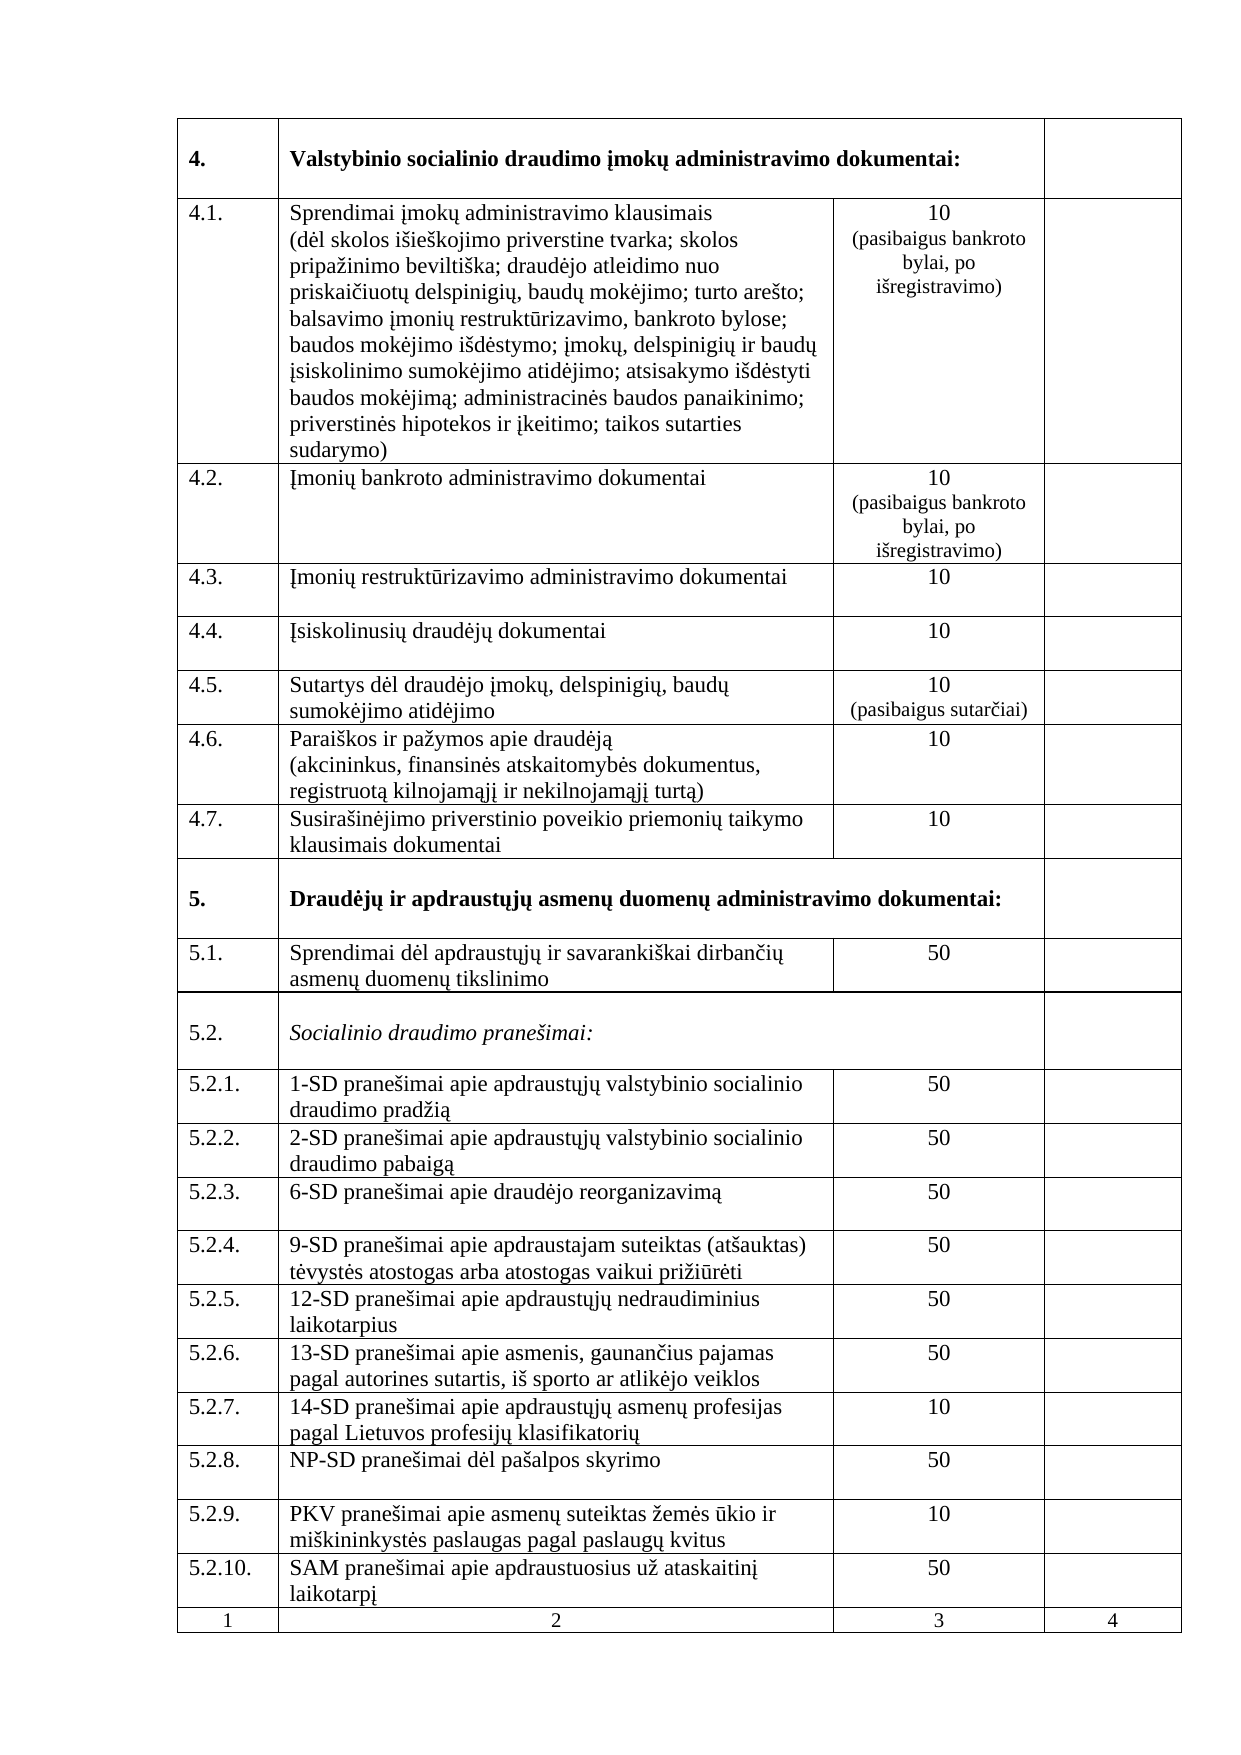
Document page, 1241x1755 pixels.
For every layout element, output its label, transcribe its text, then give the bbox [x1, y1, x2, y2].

table_cell PKV pranešimai apie asmenų suteiktas žemės ūkio ir miškininkystės paslaugas pagal paslaugų kvitus [279, 1500, 833, 1553]
table_cell 50 [834, 1070, 1044, 1123]
table_cell [1045, 1393, 1181, 1445]
table_cell 10 [834, 805, 1044, 857]
table_cell 50 [834, 1554, 1044, 1607]
table_cell [1045, 119, 1181, 198]
table_cell 4.4. [178, 617, 278, 670]
table_cell 4.3. [178, 564, 278, 616]
table_cell 4. [178, 119, 278, 198]
table_cell 10 (pasibaigus bankroto bylai, po išregistravimo) [834, 199, 1044, 463]
table_cell 10 [834, 617, 1044, 670]
table_cell 5.2.10. [178, 1554, 278, 1607]
table_cell 10 [834, 1393, 1044, 1445]
table_cell 5.2.6. [178, 1339, 278, 1392]
table_cell Socialinio draudimo pranešimai: [279, 993, 1044, 1069]
table_cell [1045, 939, 1181, 991]
table_cell 5.2.7. [178, 1393, 278, 1445]
table_cell 50 [834, 1285, 1044, 1338]
table_cell 10 [834, 564, 1044, 616]
table_cell 13-SD pranešimai apie asmenis, gaunančius pajamas pagal autorines sutartis, iš sporto ar atlikėjo veiklos [279, 1339, 833, 1392]
table_cell 5.2.5. [178, 1285, 278, 1338]
table_cell 1 [178, 1608, 278, 1632]
table_cell 4.6. [178, 725, 278, 804]
table_cell 50 [834, 1178, 1044, 1230]
table_cell 50 [834, 1339, 1044, 1392]
table_cell 50 [834, 1446, 1044, 1499]
table_cell 14-SD pranešimai apie apdraustųjų asmenų profesijas pagal Lietuvos profesijų klasifikatorių [279, 1393, 833, 1445]
table_cell [1045, 1178, 1181, 1230]
table_cell [1045, 464, 1181, 562]
table_cell 1-SD pranešimai apie apdraustųjų valstybinio socialinio draudimo pradžią [279, 1070, 833, 1123]
table_cell 12-SD pranešimai apie apdraustųjų nedraudiminius laikotarpius [279, 1285, 833, 1338]
table_cell [1045, 1500, 1181, 1553]
table_cell 10 [834, 1500, 1044, 1553]
table_cell [1045, 199, 1181, 463]
table_cell [1045, 859, 1181, 938]
table_cell Sprendimai įmokų administravimo klausimais (dėl skolos išieškojimo priverstine tvarka; skolos pripažinimo beviltiška; draudėjo atleidimo nuo priskaičiuotų delspinigių, baudų mokėjimo; turto arešto; balsavimo įmonių restruktūrizavimo, bankroto bylose; baudos mokėjimo išdėstymo; įmokų, delspinigių ir baudų įsiskolinimo sumokėjimo atidėjimo; atsisakymo išdėstyti baudos mokėjimą; administracinės baudos panaikinimo; priverstinės hipotekos ir įkeitimo; taikos sutarties sudarymo) [279, 199, 833, 463]
table_cell 50 [834, 1231, 1044, 1284]
table_cell 4.2. [178, 464, 278, 562]
table_cell 5.2.1. [178, 1070, 278, 1123]
table_cell Paraiškos ir pažymos apie draudėją (akcininkus, finansinės atskaitomybės dokumentus, registruotą kilnojamąjį ir nekilnojamąjį turtą) [279, 725, 833, 804]
table_cell 5. [178, 859, 278, 938]
table_cell 5.2. [178, 993, 278, 1069]
table_cell 2-SD pranešimai apie apdraustųjų valstybinio socialinio draudimo pabaigą [279, 1124, 833, 1177]
table_cell [1045, 1554, 1181, 1607]
table_cell 2 [279, 1608, 833, 1632]
table_cell [1045, 617, 1181, 670]
table_cell 5.2.4. [178, 1231, 278, 1284]
table_cell [1045, 1339, 1181, 1392]
table_cell 4.5. [178, 671, 278, 724]
table_cell Įmonių restruktūrizavimo administravimo dokumentai [279, 564, 833, 616]
table_cell 4 [1045, 1608, 1181, 1632]
table_cell [1045, 1124, 1181, 1177]
table_cell Sutartys dėl draudėjo įmokų, delspinigių, baudų sumokėjimo atidėjimo [279, 671, 833, 724]
table_cell 5.1. [178, 939, 278, 991]
table_cell 4.7. [178, 805, 278, 857]
table_cell [1045, 1446, 1181, 1499]
table_cell [1045, 1231, 1181, 1284]
table_cell [1045, 805, 1181, 857]
table_cell [1045, 671, 1181, 724]
table_cell Įmonių bankroto administravimo dokumentai [279, 464, 833, 562]
table_cell 3 [834, 1608, 1044, 1632]
table_cell 5.2.3. [178, 1178, 278, 1230]
table_cell NP-SD pranešimai dėl pašalpos skyrimo [279, 1446, 833, 1499]
table_cell 5.2.2. [178, 1124, 278, 1177]
table_cell Sprendimai dėl apdraustųjų ir savarankiškai dirbančių asmenų duomenų tikslinimo [279, 939, 833, 991]
table_cell SAM pranešimai apie apdraustuosius už ataskaitinį laikotarpį [279, 1554, 833, 1607]
table_cell [1045, 993, 1181, 1069]
table_cell 10 (pasibaigus sutarčiai) [834, 671, 1044, 724]
table_cell 10 [834, 725, 1044, 804]
table_cell 9-SD pranešimai apie apdraustajam suteiktas (atšauktas) tėvystės atostogas arba atostogas vaikui prižiūrėti [279, 1231, 833, 1284]
table_cell 4.1. [178, 199, 278, 463]
table_cell [1045, 564, 1181, 616]
table_cell [1045, 725, 1181, 804]
table_cell [1045, 1070, 1181, 1123]
table_cell 50 [834, 1124, 1044, 1177]
table_cell Susirašinėjimo priverstinio poveikio priemonių taikymo klausimais dokumentai [279, 805, 833, 857]
table_cell 5.2.9. [178, 1500, 278, 1553]
table_cell Valstybinio socialinio draudimo įmokų administravimo dokumentai: [279, 119, 1044, 198]
table_cell 50 [834, 939, 1044, 991]
table_cell 10 (pasibaigus bankroto bylai, po išregistravimo) [834, 464, 1044, 562]
table_cell Draudėjų ir apdraustųjų asmenų duomenų administravimo dokumentai: [279, 859, 1044, 938]
table_cell [1045, 1285, 1181, 1338]
table_cell 5.2.8. [178, 1446, 278, 1499]
table_cell 6-SD pranešimai apie draudėjo reorganizavimą [279, 1178, 833, 1230]
table_cell Įsiskolinusių draudėjų dokumentai [279, 617, 833, 670]
